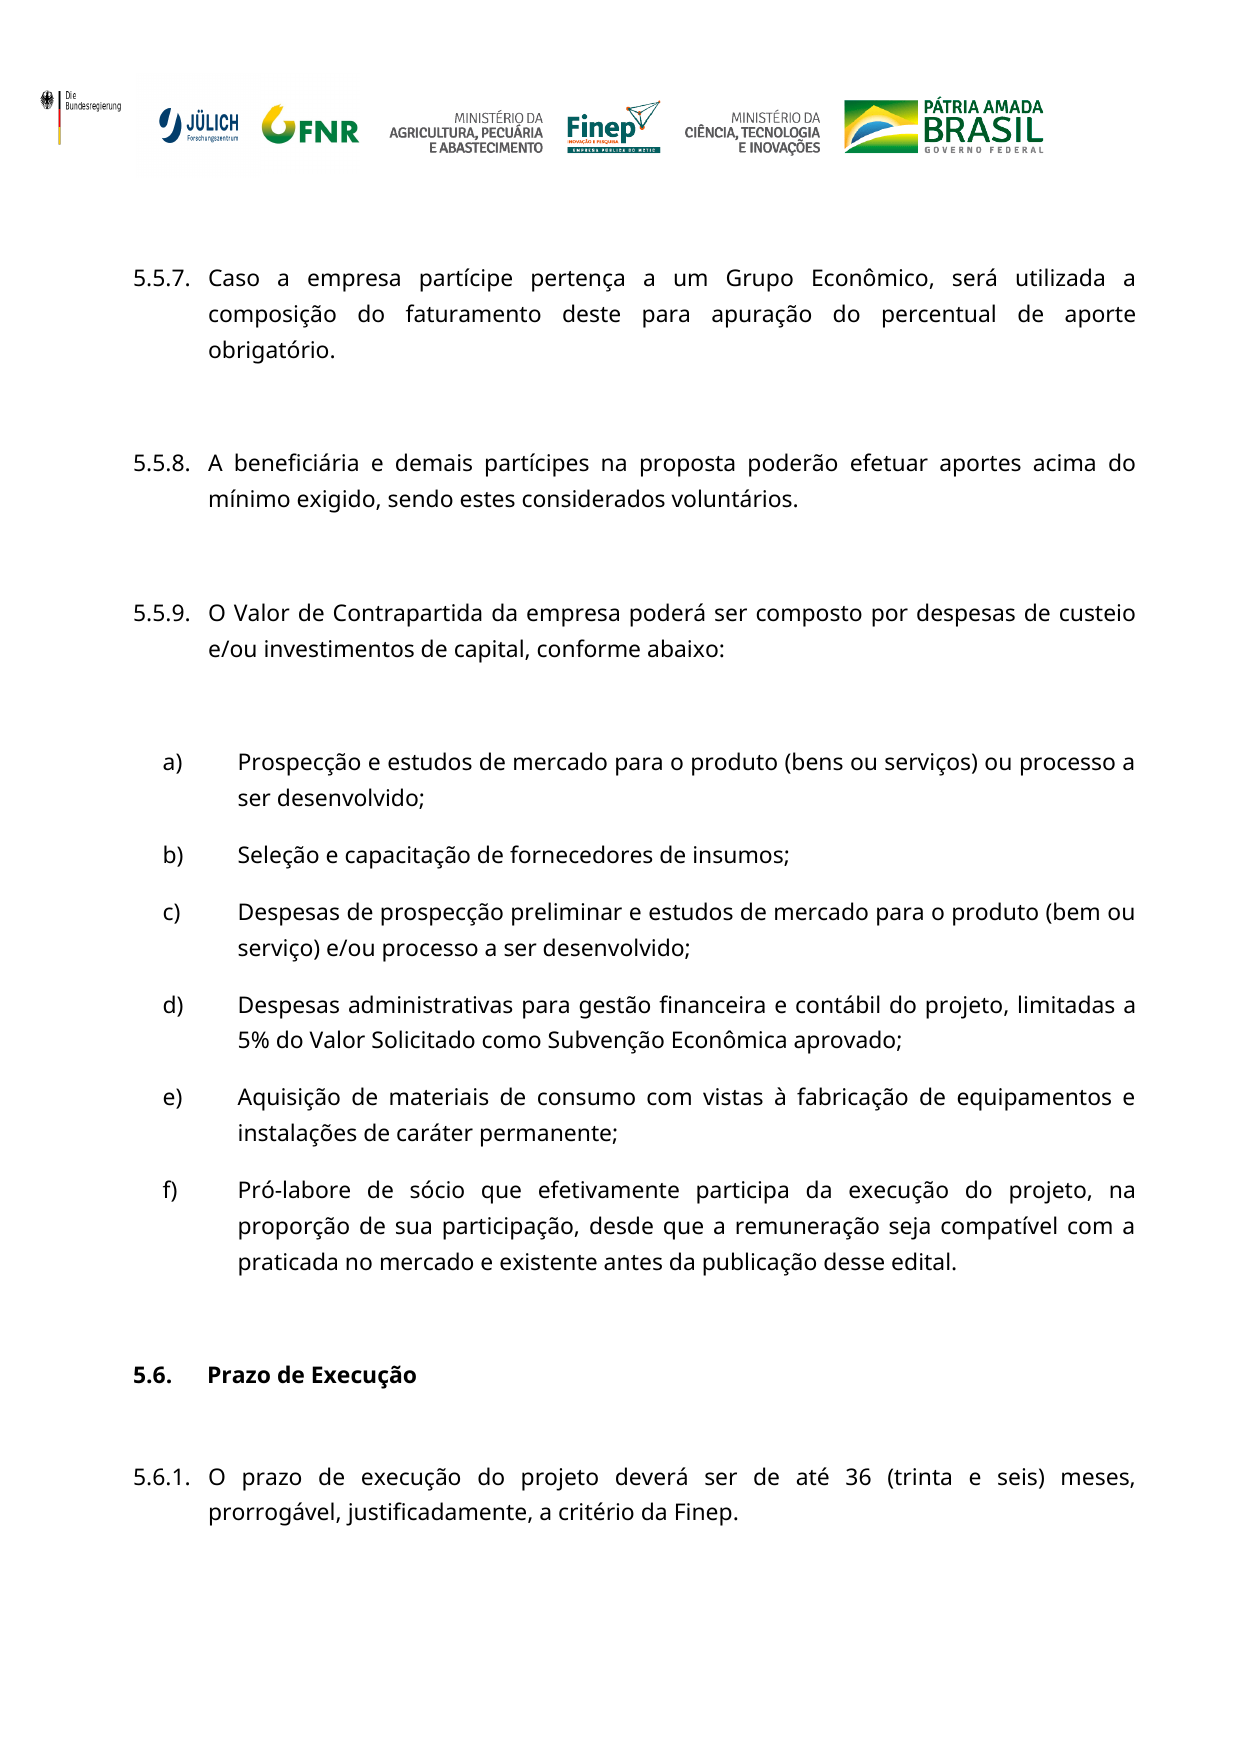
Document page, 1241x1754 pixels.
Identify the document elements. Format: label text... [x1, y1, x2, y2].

list Caso a empresa partícipe pertença a um Grupo Econômico, será utilizada a composição do faturamento deste para apuração do percentual de aporte obrigatório. [133, 262, 1137, 365]
list Pró-labore de sócio que efetivamente participa da execução do projeto, na proporção de sua participação, desde que a remuneração seja compatível com a praticada no mercado e existente antes da publicação desse edital. [162, 1174, 1137, 1277]
list Prospecção e estudos de mercado para o produto (bens ou serviços) ou processo a ser desenvolvido; [162, 746, 1137, 813]
list Prazo de Execução [133, 1359, 1137, 1391]
list O Valor de Contrapartida da empresa poderá ser composto por despesas de custeio e/ou investimentos de capital, conforme abaixo: [133, 597, 1137, 664]
list O prazo de execução do projeto deverá ser de até 36 (trinta e seis) meses, prorrogável, justificadamente, a critério da Finep. [133, 1460, 1137, 1528]
list A beneficiária e demais partícipes na proposta poderão efetuar aportes acima do mínimo exigido, sendo estes considerados voluntários. [133, 447, 1137, 514]
list Seleção e capacitação de fornecedores de insumos; [162, 839, 1137, 870]
list Despesas de prospecção preliminar e estudos de mercado para o produto (bem ou serviço) e/ou processo a ser desenvolvido; [162, 896, 1137, 963]
list Despesas administrativas para gestão financeira e contábil do projeto, limitadas a 5% do Valor Solicitado como Subvenção Econômica aprovado; [162, 988, 1137, 1056]
list Aquisição de materiais de consumo com vistas à fabricação de equipamentos e instalações de caráter permanente; [162, 1081, 1137, 1148]
